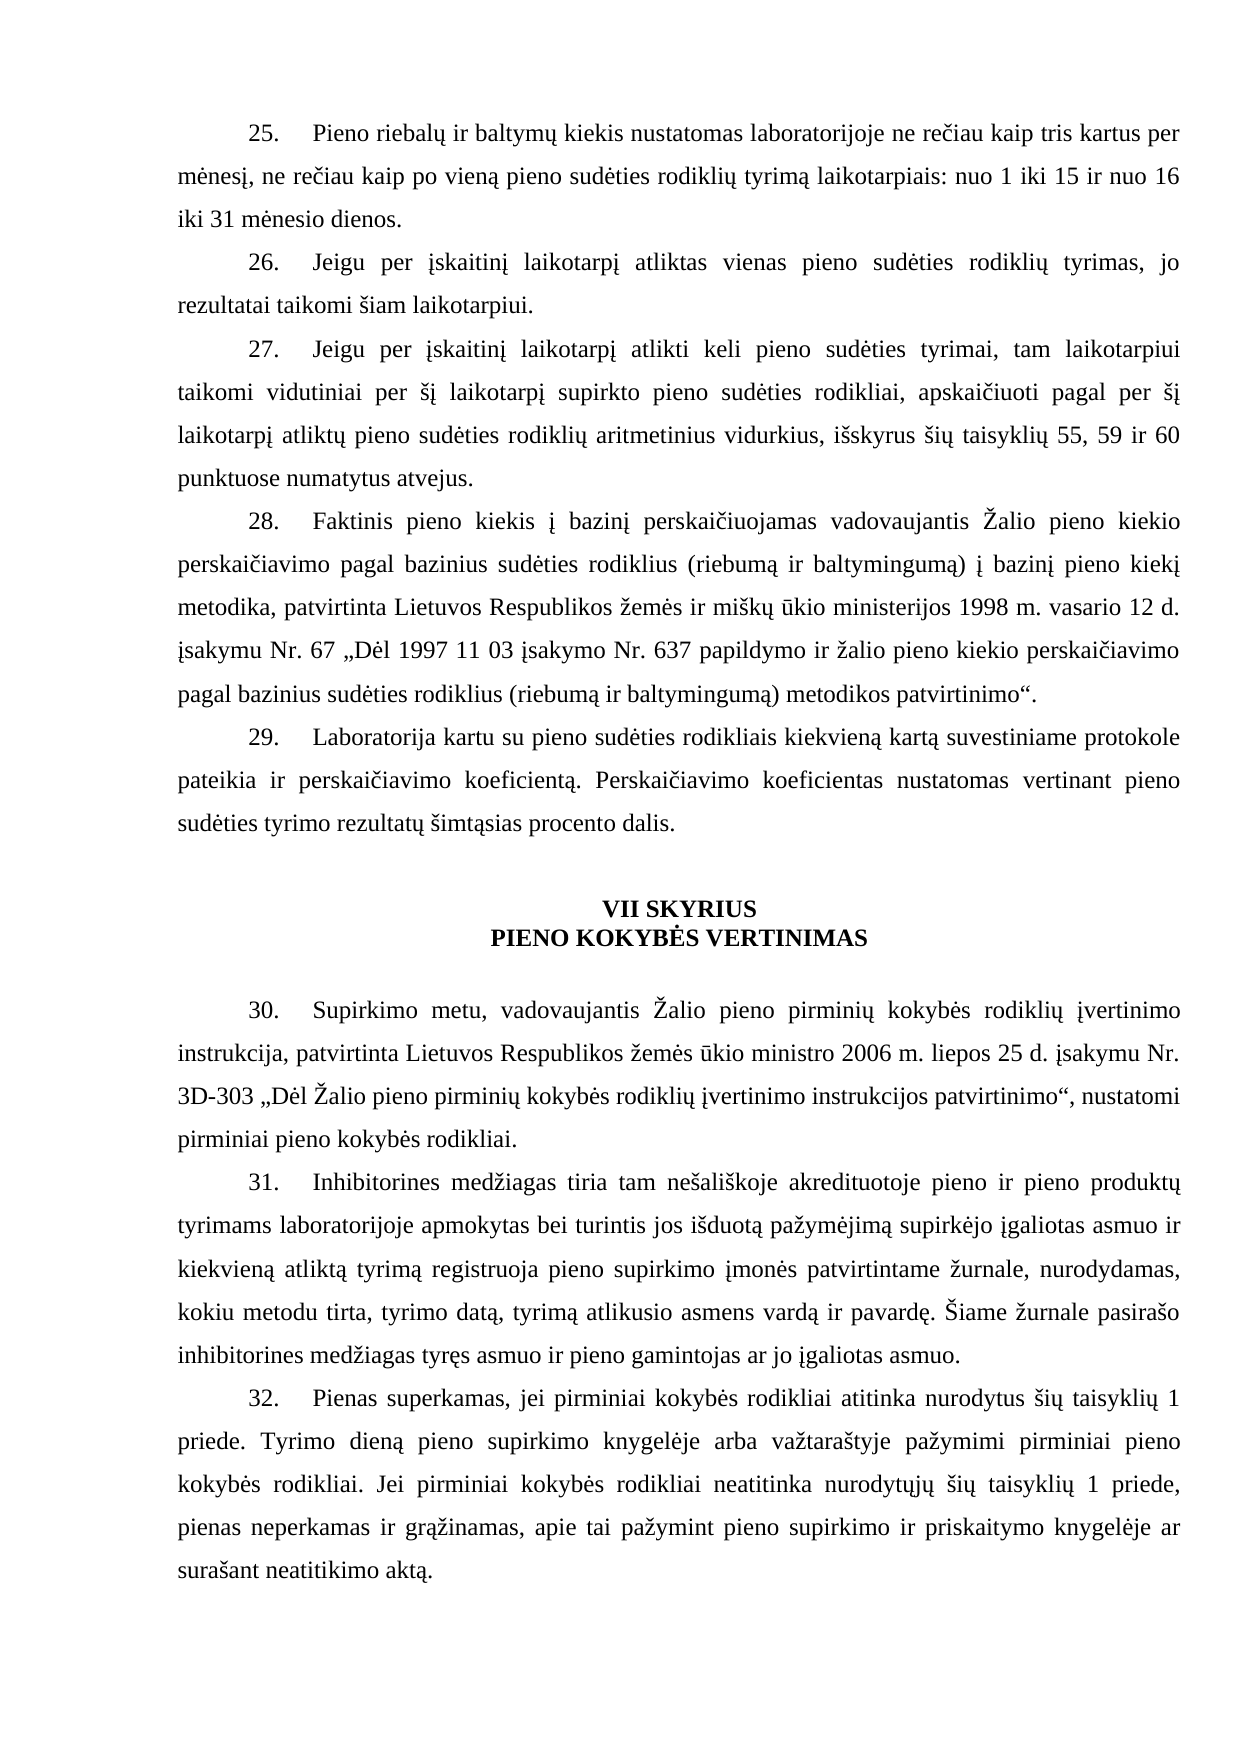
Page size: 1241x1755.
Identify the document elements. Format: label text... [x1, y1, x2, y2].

text 32. Pienas superkamas, jei pirminiai kokybės rodikliai atitinka nurodytus šių taisyklių 1 priede. Tyrimo dieną pieno supirkimo knygelėje arba važtaraštyje pažymimi pirminiai pieno kokybės rodikliai. Jei pirminiai kokybės rodikliai neatitinka nurodytųjų šių taisyklių 1 priede, pienas neperkamas ir grąžinamas, apie tai pažymint pieno supirkimo ir priskaitymo knygelėje ar surašant neatitikimo aktą. [177, 1383, 1181, 1584]
text 30. Supirkimo metu, vadovaujantis Žalio pieno pirminių kokybės rodiklių įvertinimo instrukcija, patvirtinta Lietuvos Respublikos žemės ūkio ministro 2006 m. liepos 25 d. įsakymu Nr. 3D-303 „Dėl Žalio pieno pirminių kokybės rodiklių įvertinimo instrukcijos patvirtinimo“, nustatomi pirminiai pieno kokybės rodikliai. [177, 995, 1181, 1153]
text 25. Pieno riebalų ir baltymų kiekis nustatomas laboratorijoje ne rečiau kaip tris kartus per mėnesį, ne rečiau kaip po vieną pieno sudėties rodiklių tyrimą laikotarpiais: nuo 1 iki 15 ir nuo 16 iki 31 mėnesio dienos. [177, 118, 1181, 233]
text 31. Inhibitorines medžiagas tiria tam nešališkoje akredituotoje pieno ir pieno produktų tyrimams laboratorijoje apmokytas bei turintis jos išduotą pažymėjimą supirkėjo įgaliotas asmuo ir kiekvieną atliktą tyrimą registruoja pieno supirkimo įmonės patvirtintame žurnale, nurodydamas, kokiu metodu tirta, tyrimo datą, tyrimą atlikusio asmens vardą ir pavardę. Šiame žurnale pasirašo inhibitorines medžiagas tyręs asmuo ir pieno gamintojas ar jo įgaliotas asmuo. [177, 1167, 1181, 1369]
text 27. Jeigu per įskaitinį laikotarpį atlikti keli pieno sudėties tyrimai, tam laikotarpiui taikomi vidutiniai per šį laikotarpį supirkto pieno sudėties rodikliai, apskaičiuoti pagal per šį laikotarpį atliktų pieno sudėties rodiklių aritmetinius vidurkius, išskyrus šių taisyklių 55, 59 ir 60 punktuose numatytus atvejus. [177, 334, 1181, 492]
text VII SKYRIUS [177, 894, 1181, 923]
text 26. Jeigu per įskaitinį laikotarpį atliktas vienas pieno sudėties rodiklių tyrimas, jo rezultatai taikomi šiam laikotarpiui. [177, 247, 1181, 319]
text 29. Laboratorija kartu su pieno sudėties rodikliais kiekvieną kartą suvestiniame protokole pateikia ir perskaičiavimo koeficientą. Perskaičiavimo koeficientas nustatomas vertinant pieno sudėties tyrimo rezultatų šimtąsias procento dalis. [177, 722, 1181, 837]
text 28. Faktinis pieno kiekis į bazinį perskaičiuojamas vadovaujantis Žalio pieno kiekio perskaičiavimo pagal bazinius sudėties rodiklius (riebumą ir baltymingumą) į bazinį pieno kiekį metodika, patvirtinta Lietuvos Respublikos žemės ir miškų ūkio ministerijos 1998 m. vasario 12 d. įsakymu Nr. 67 „Dėl 1997 11 03 įsakymo Nr. 637 papildymo ir žalio pieno kiekio perskaičiavimo pagal bazinius sudėties rodiklius (riebumą ir baltymingumą) metodikos patvirtinimo“. [177, 506, 1181, 707]
text PIENO KOKYBĖS VERTINIMAS [177, 923, 1181, 952]
